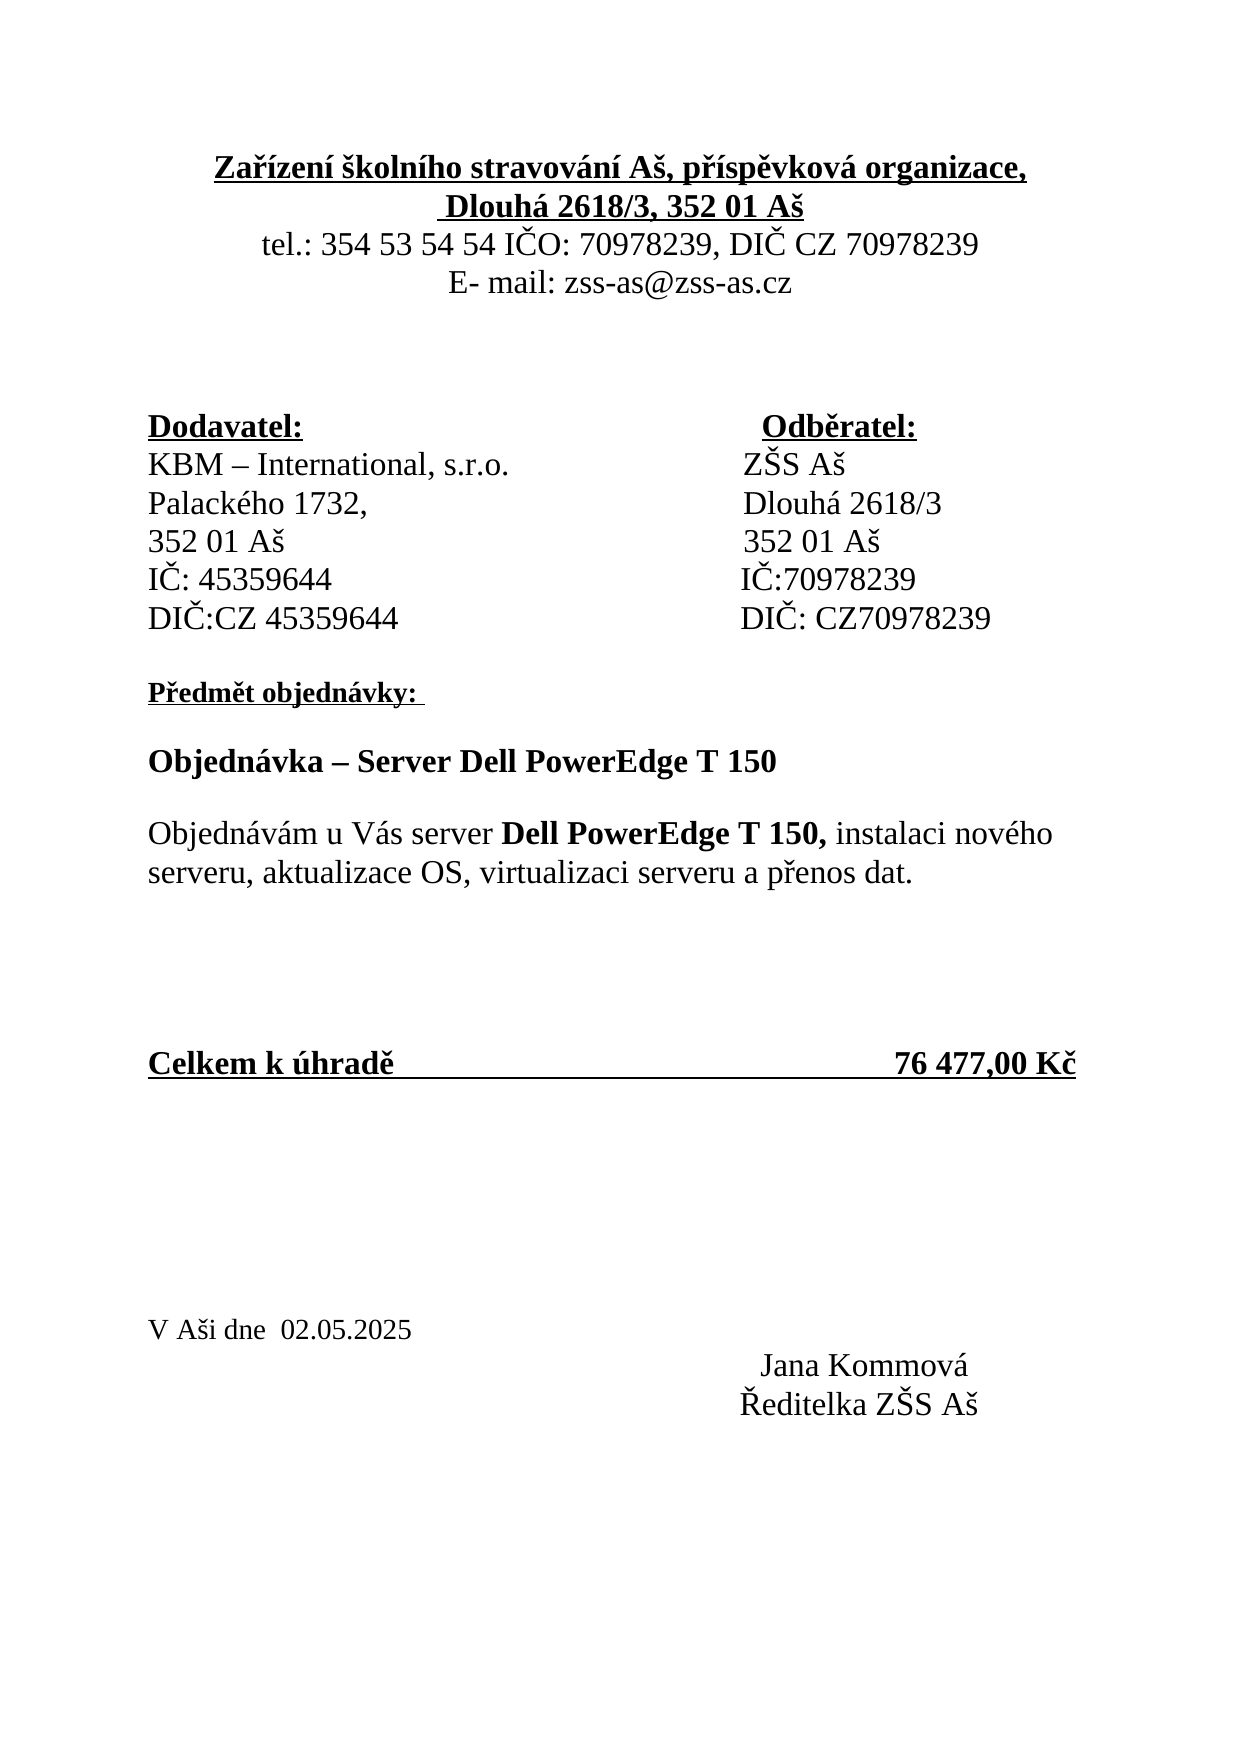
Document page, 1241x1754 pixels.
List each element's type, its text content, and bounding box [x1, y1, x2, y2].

text Objednávka – Server Dell PowerEdge T 150 [148, 742, 1093, 780]
text Ředitelka ZŠS Aš [148, 1384, 1093, 1422]
text E- mail: zss-as@zss-as.cz [148, 263, 1093, 301]
text Předmět objednávky: [148, 675, 1093, 708]
text Dlouhá 2618/3, 352 01 Aš [148, 186, 1093, 224]
text Celkem k úhradě 76 477,00 Kč [148, 1044, 1093, 1082]
text Dodavatel: Odběratel: [148, 406, 1093, 445]
text Jana Kommová [148, 1346, 1093, 1384]
text IČ: 45359644 IČ:70978239 [148, 560, 1093, 598]
text Zařízení školního stravování Aš, příspěvková organizace, [148, 148, 1093, 186]
text DIČ:CZ 45359644 DIČ: CZ70978239 [148, 598, 1093, 636]
text V Aši dne 02.05.2025 [148, 1312, 1093, 1346]
text tel.: 354 53 54 54 IČO: 70978239, DIČ CZ 70978239 [148, 224, 1093, 263]
text KBM – International, s.r.o. ZŠS Aš [148, 445, 1093, 483]
text Palackého 1732, Dlouhá 2618/3 [148, 483, 1093, 521]
text 352 01 Aš 352 01 Aš [148, 521, 1093, 560]
text Objednávám u Vás server Dell PowerEdge T 150, instalaci nového serveru, aktualizace OS, virtualizaci serveru a přenos dat. [148, 814, 1093, 890]
